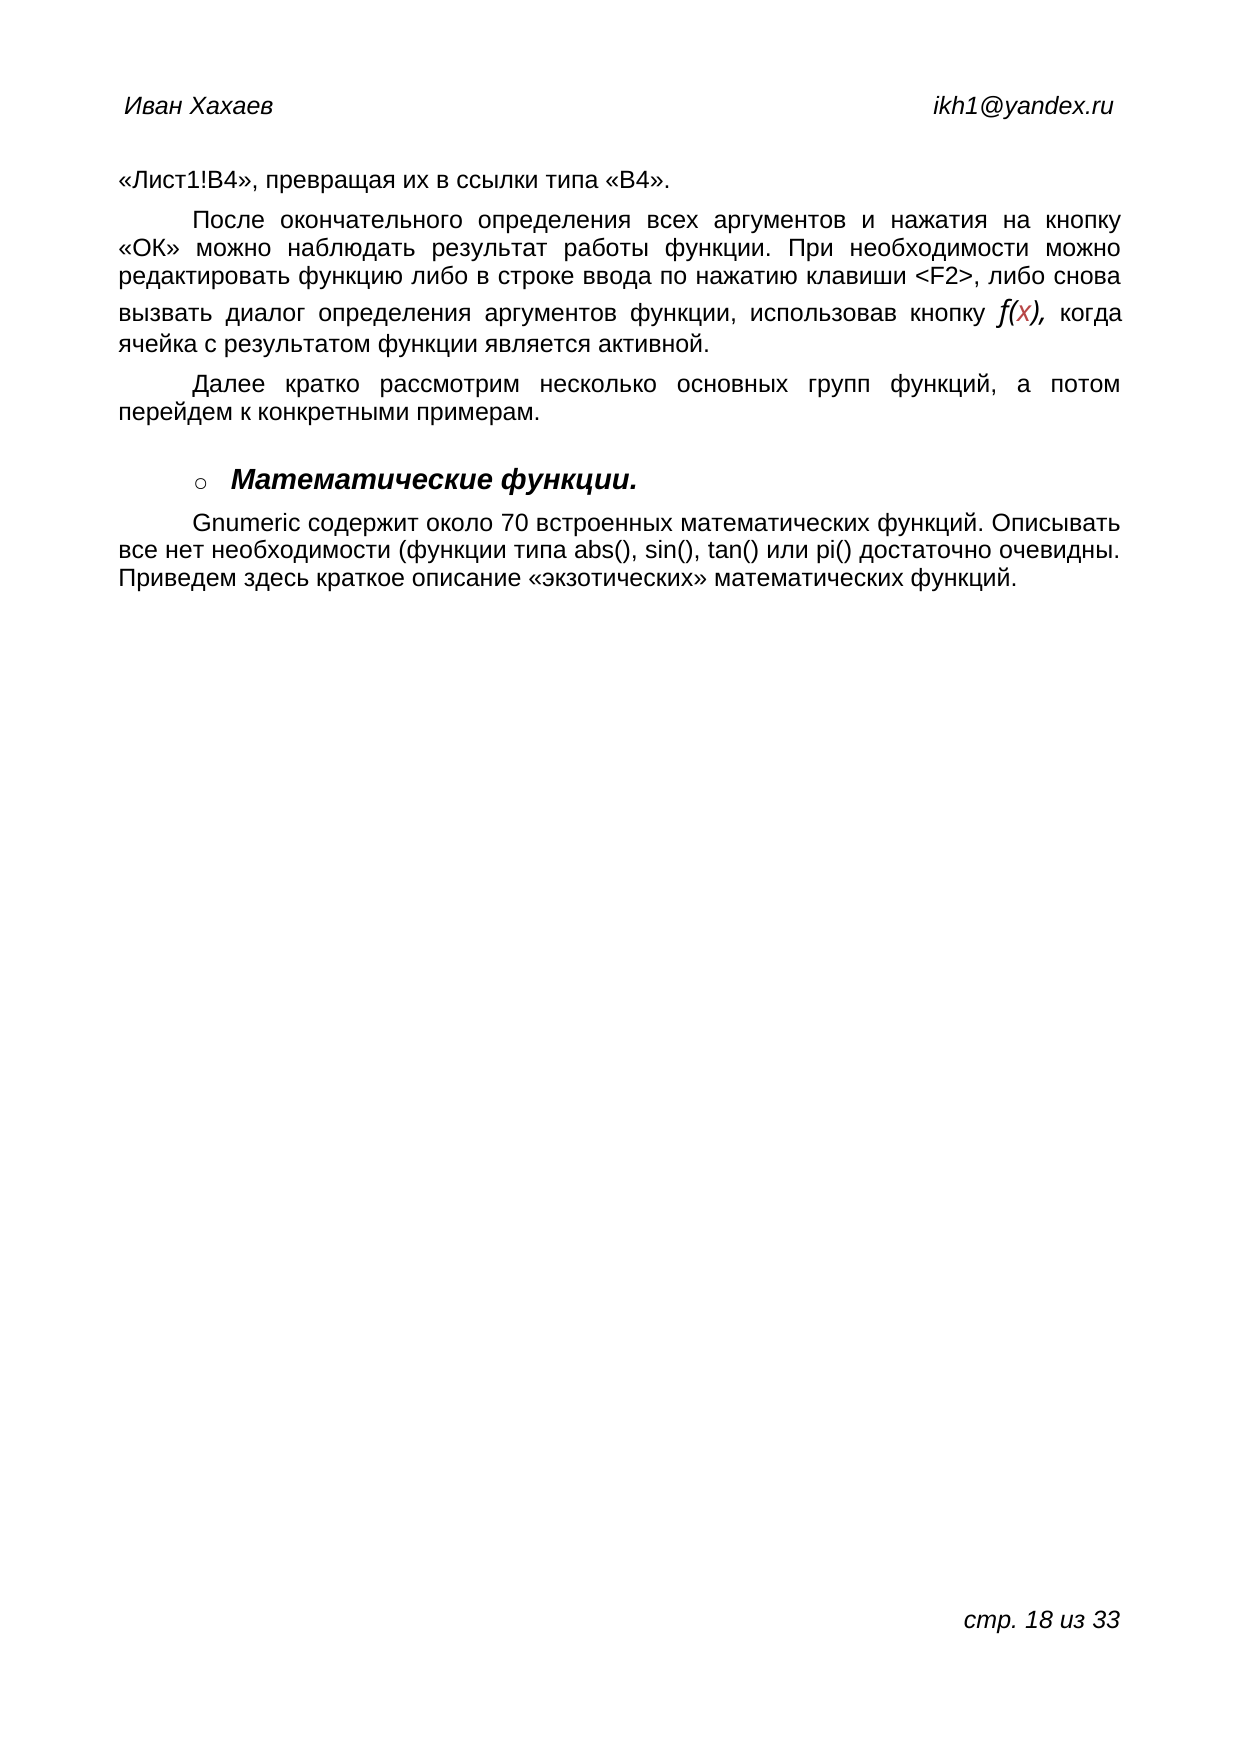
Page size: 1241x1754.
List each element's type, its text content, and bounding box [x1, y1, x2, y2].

text После окончательного определения всех аргументов и нажатия на кнопку «ОК» можно наблюдать результат работы функции. При необходимости можно редактировать функцию либо в строке ввода по нажатию клавиши <F2>, либо снова вызвать диалог определения аргументов функции, использовав кнопку f(x), когда ячейка с результатом функции является активной. [118, 206, 1122, 357]
subtitle Математические функции. [193, 463, 1122, 496]
text Gnumeric содержит около 70 встроенных математических функций. Описывать все нет необходимости (функции типа abs(), sin(), tan() или pi() достаточно очевидны. Приведем здесь краткое описание «экзотических» математических функций. [118, 508, 1122, 592]
text «Лист1!B4», превращая их в ссылки типа «B4». [118, 166, 1122, 193]
text Далее кратко рассмотрим несколько основных групп функций, а потом перейдем к конкретными примерам. [118, 370, 1122, 426]
